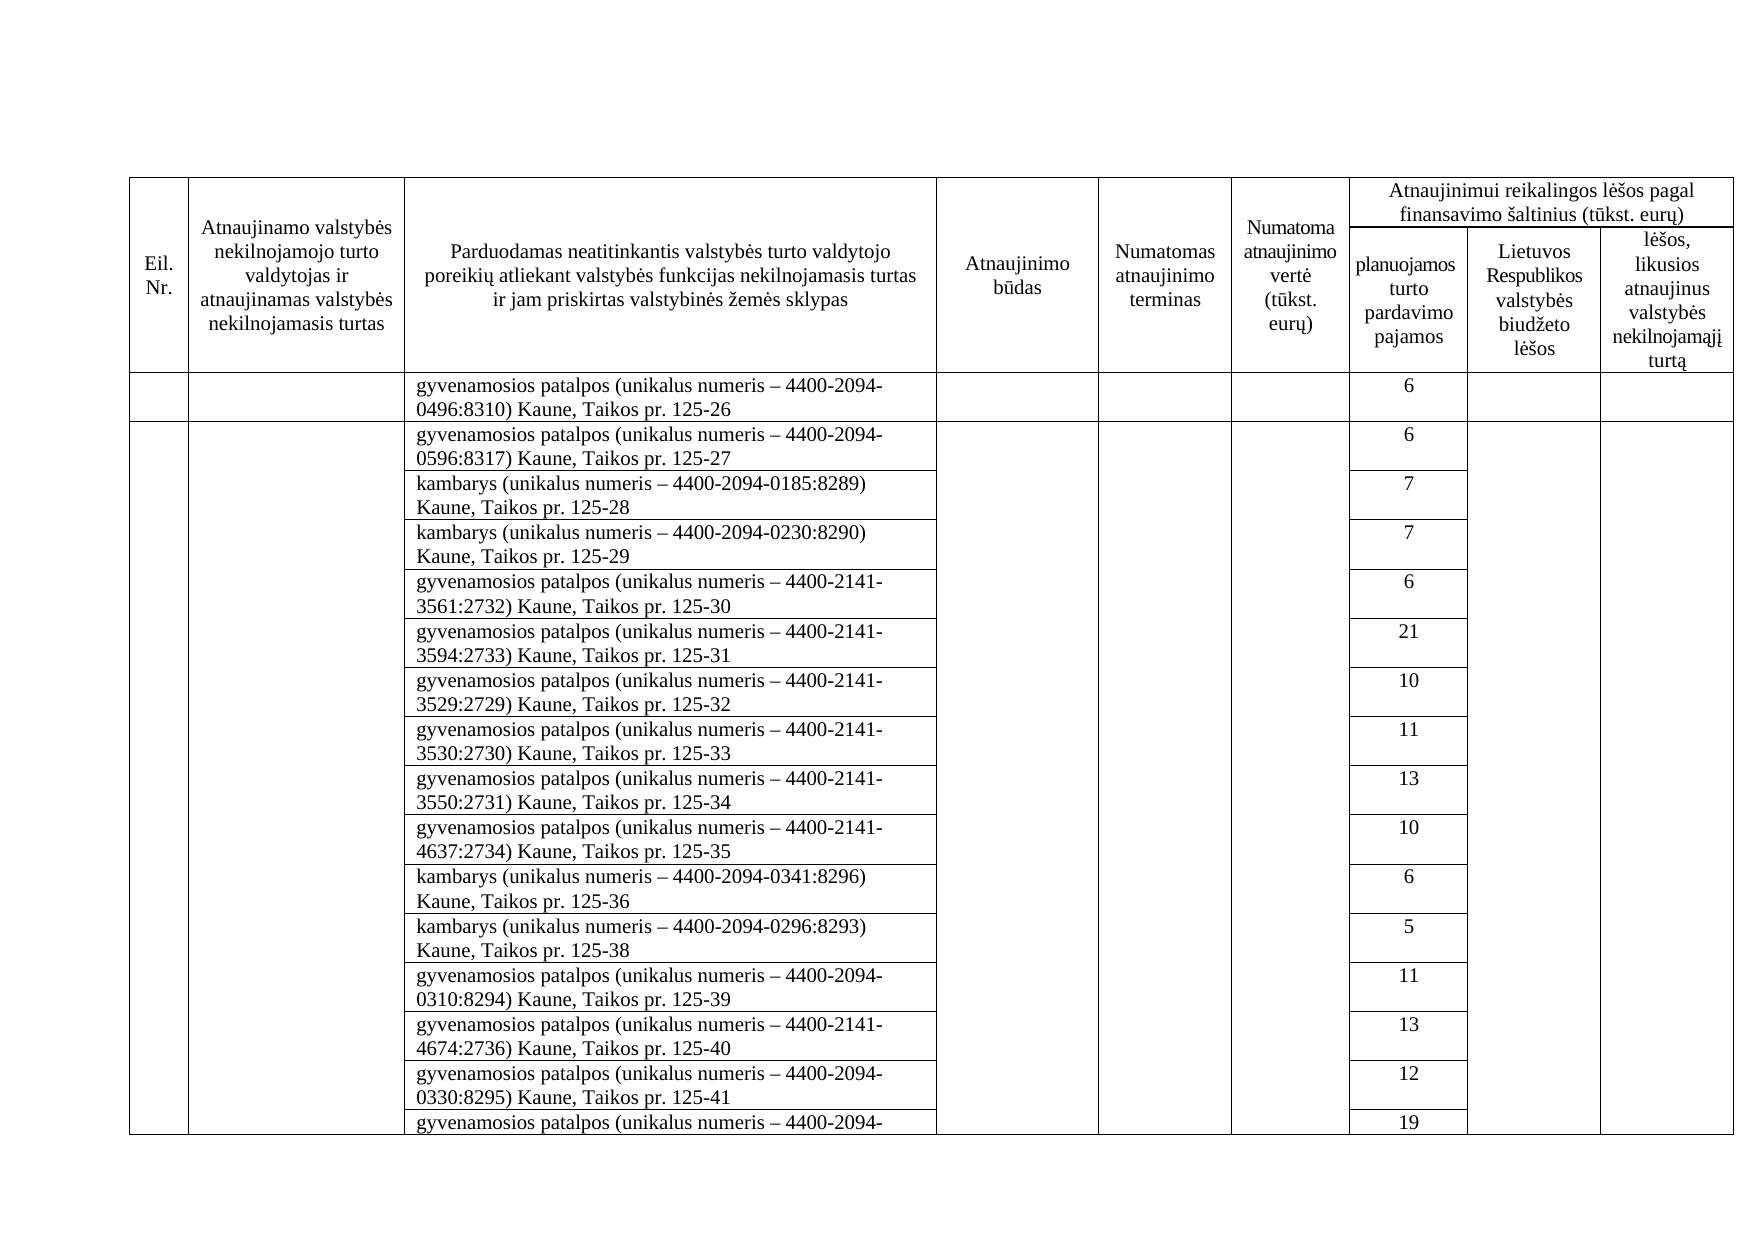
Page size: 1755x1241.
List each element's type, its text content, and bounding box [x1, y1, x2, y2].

table_cell gyvenamosios patalpos (unikalus numeris – 4400-2141-3530:2730) Kaune, Taikos pr. 125-33 [405, 717, 936, 765]
table_cell gyvenamosios patalpos (unikalus numeris – 4400-2094-0496:8310) Kaune, Taikos pr. 125-26 [405, 373, 936, 421]
table_cell [1099, 422, 1231, 1134]
table_cell [937, 422, 1098, 1134]
table_cell 10 [1350, 815, 1467, 863]
table_cell [1468, 373, 1600, 421]
table_cell gyvenamosios patalpos (unikalus numeris – 4400-2094- [405, 1110, 936, 1134]
table_cell [1601, 422, 1733, 1134]
table_cell 21 [1350, 619, 1467, 667]
table_cell 11 [1350, 963, 1467, 1011]
table_cell 19 [1350, 1110, 1467, 1134]
table_cell 6 [1350, 865, 1467, 913]
table_cell Lietuvos Respublikos valstybės biudžeto lėšos [1468, 228, 1600, 372]
table_cell 6 [1350, 373, 1467, 421]
table_cell [130, 422, 188, 1134]
table_cell gyvenamosios patalpos (unikalus numeris – 4400-2141-4674:2736) Kaune, Taikos pr. 125-40 [405, 1012, 936, 1060]
table_cell 11 [1350, 717, 1467, 765]
table_header Parduodamas neatitinkantis valstybės turto valdytojo poreikių atliekant valstybės funkcijas nekilnojamasis turtas ir jam priskirtas valstybinės žemės sklypas [405, 178, 936, 372]
table_cell 6 [1350, 422, 1467, 470]
table_cell 7 [1350, 471, 1467, 519]
table_header Numatomas atnaujinimo terminas [1099, 178, 1231, 372]
table_cell gyvenamosios patalpos (unikalus numeris – 4400-2141-3550:2731) Kaune, Taikos pr. 125-34 [405, 766, 936, 814]
table_cell kambarys (unikalus numeris – 4400-2094-0230:8290) Kaune, Taikos pr. 125-29 [405, 520, 936, 568]
table_cell lėšos, likusios atnaujinus valstybės nekilnojamąjį turtą [1601, 228, 1733, 372]
table_cell [189, 422, 404, 1134]
table_header Atnaujinamo valstybės nekilnojamojo turto valdytojas ir atnaujinamas valstybės nekilnojamasis turtas [189, 178, 404, 372]
table_cell 13 [1350, 766, 1467, 814]
table_cell kambarys (unikalus numeris – 4400-2094-0185:8289) Kaune, Taikos pr. 125-28 [405, 471, 936, 519]
table_cell gyvenamosios patalpos (unikalus numeris – 4400-2094-0596:8317) Kaune, Taikos pr. 125-27 [405, 422, 936, 470]
table_cell 13 [1350, 1012, 1467, 1060]
table_cell gyvenamosios patalpos (unikalus numeris – 4400-2141-3529:2729) Kaune, Taikos pr. 125-32 [405, 668, 936, 716]
table_cell gyvenamosios patalpos (unikalus numeris – 4400-2094-0310:8294) Kaune, Taikos pr. 125-39 [405, 963, 936, 1011]
table_cell 12 [1350, 1061, 1467, 1109]
table_cell gyvenamosios patalpos (unikalus numeris – 4400-2141-4637:2734) Kaune, Taikos pr. 125-35 [405, 815, 936, 863]
table_cell gyvenamosios patalpos (unikalus numeris – 4400-2141-3594:2733) Kaune, Taikos pr. 125-31 [405, 619, 936, 667]
table_cell 10 [1350, 668, 1467, 716]
table_cell 7 [1350, 520, 1467, 568]
table_cell planuojamos turto pardavimo pajamos [1350, 228, 1467, 372]
table_cell kambarys (unikalus numeris – 4400-2094-0296:8293) Kaune, Taikos pr. 125-38 [405, 914, 936, 962]
table_cell [1232, 373, 1349, 421]
table_header Eil. Nr. [130, 178, 188, 372]
table_header Numatoma atnaujinimo vertė (tūkst. eurų) [1232, 178, 1349, 372]
table_cell [1601, 373, 1733, 421]
table_header Atnaujinimo būdas [937, 178, 1098, 372]
table_cell [1099, 373, 1231, 421]
table_cell [1232, 422, 1349, 1134]
table_cell [937, 373, 1098, 421]
table_cell gyvenamosios patalpos (unikalus numeris – 4400-2094-0330:8295) Kaune, Taikos pr. 125-41 [405, 1061, 936, 1109]
table_cell 5 [1350, 914, 1467, 962]
table_cell [1468, 422, 1600, 1134]
table_cell 6 [1350, 570, 1467, 618]
table_cell [189, 373, 404, 421]
table_cell kambarys (unikalus numeris – 4400-2094-0341:8296) Kaune, Taikos pr. 125-36 [405, 865, 936, 913]
table_header Atnaujinimui reikalingos lėšos pagal finansavimo šaltinius (tūkst. eurų) [1350, 178, 1733, 226]
table_cell gyvenamosios patalpos (unikalus numeris – 4400-2141-3561:2732) Kaune, Taikos pr. 125-30 [405, 570, 936, 618]
table_cell [130, 373, 188, 421]
